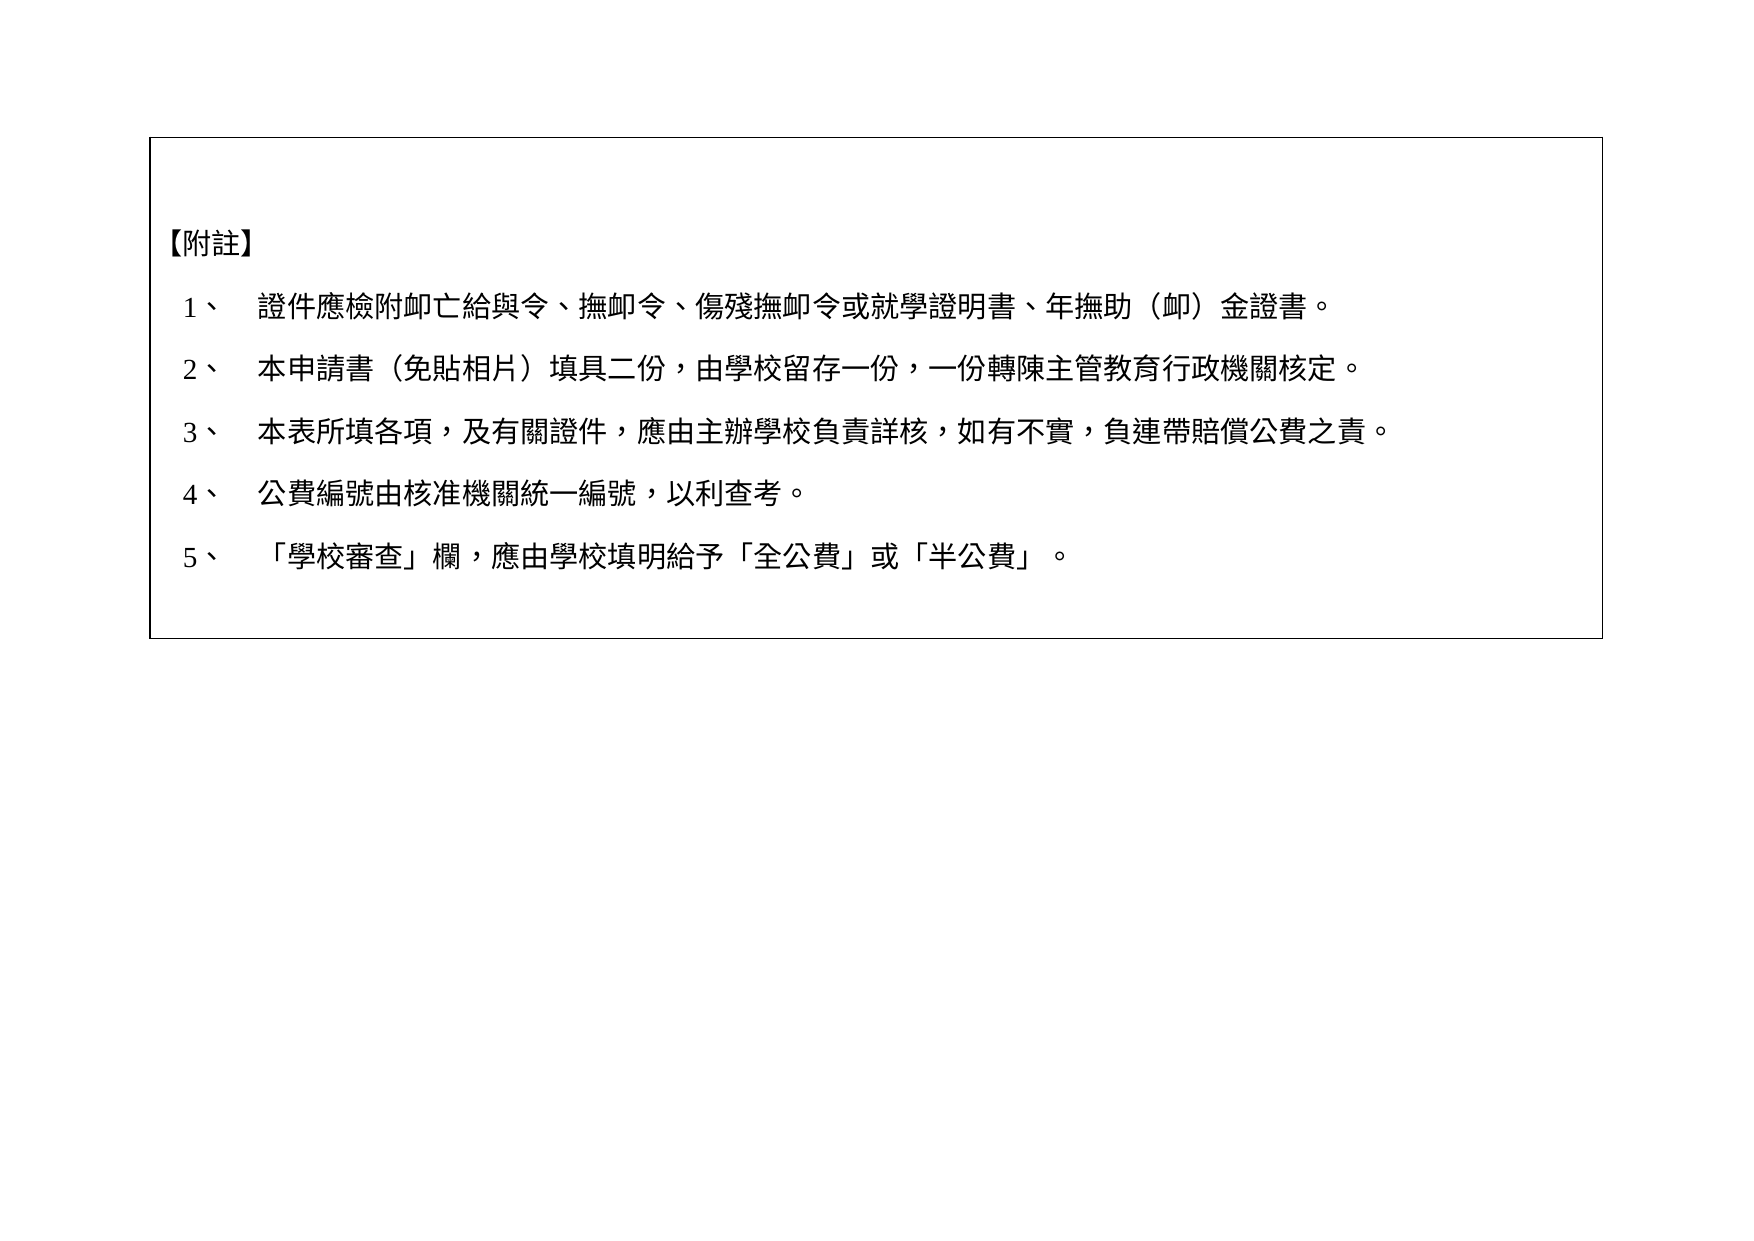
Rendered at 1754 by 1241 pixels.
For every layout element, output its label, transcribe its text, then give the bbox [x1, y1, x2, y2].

table_cell 【附註】 證件應檢附卹亡給與令、撫卹令、傷殘撫卹令或就學證明書、年撫助（卹）金證書。 本申請書（免貼相片）填具二份，由學校留存一份，一份轉陳主管教育行政機關核定。 本表所填各項，及有關證件，應由主辦學校負責詳核，如有不實，負連帶賠償公費之責。 公費編號由核准機關統一編號，以利查考。 「學校審查」欄，應由學校填明給予「全公費」或「半公費」。 [151, 138, 1602, 638]
